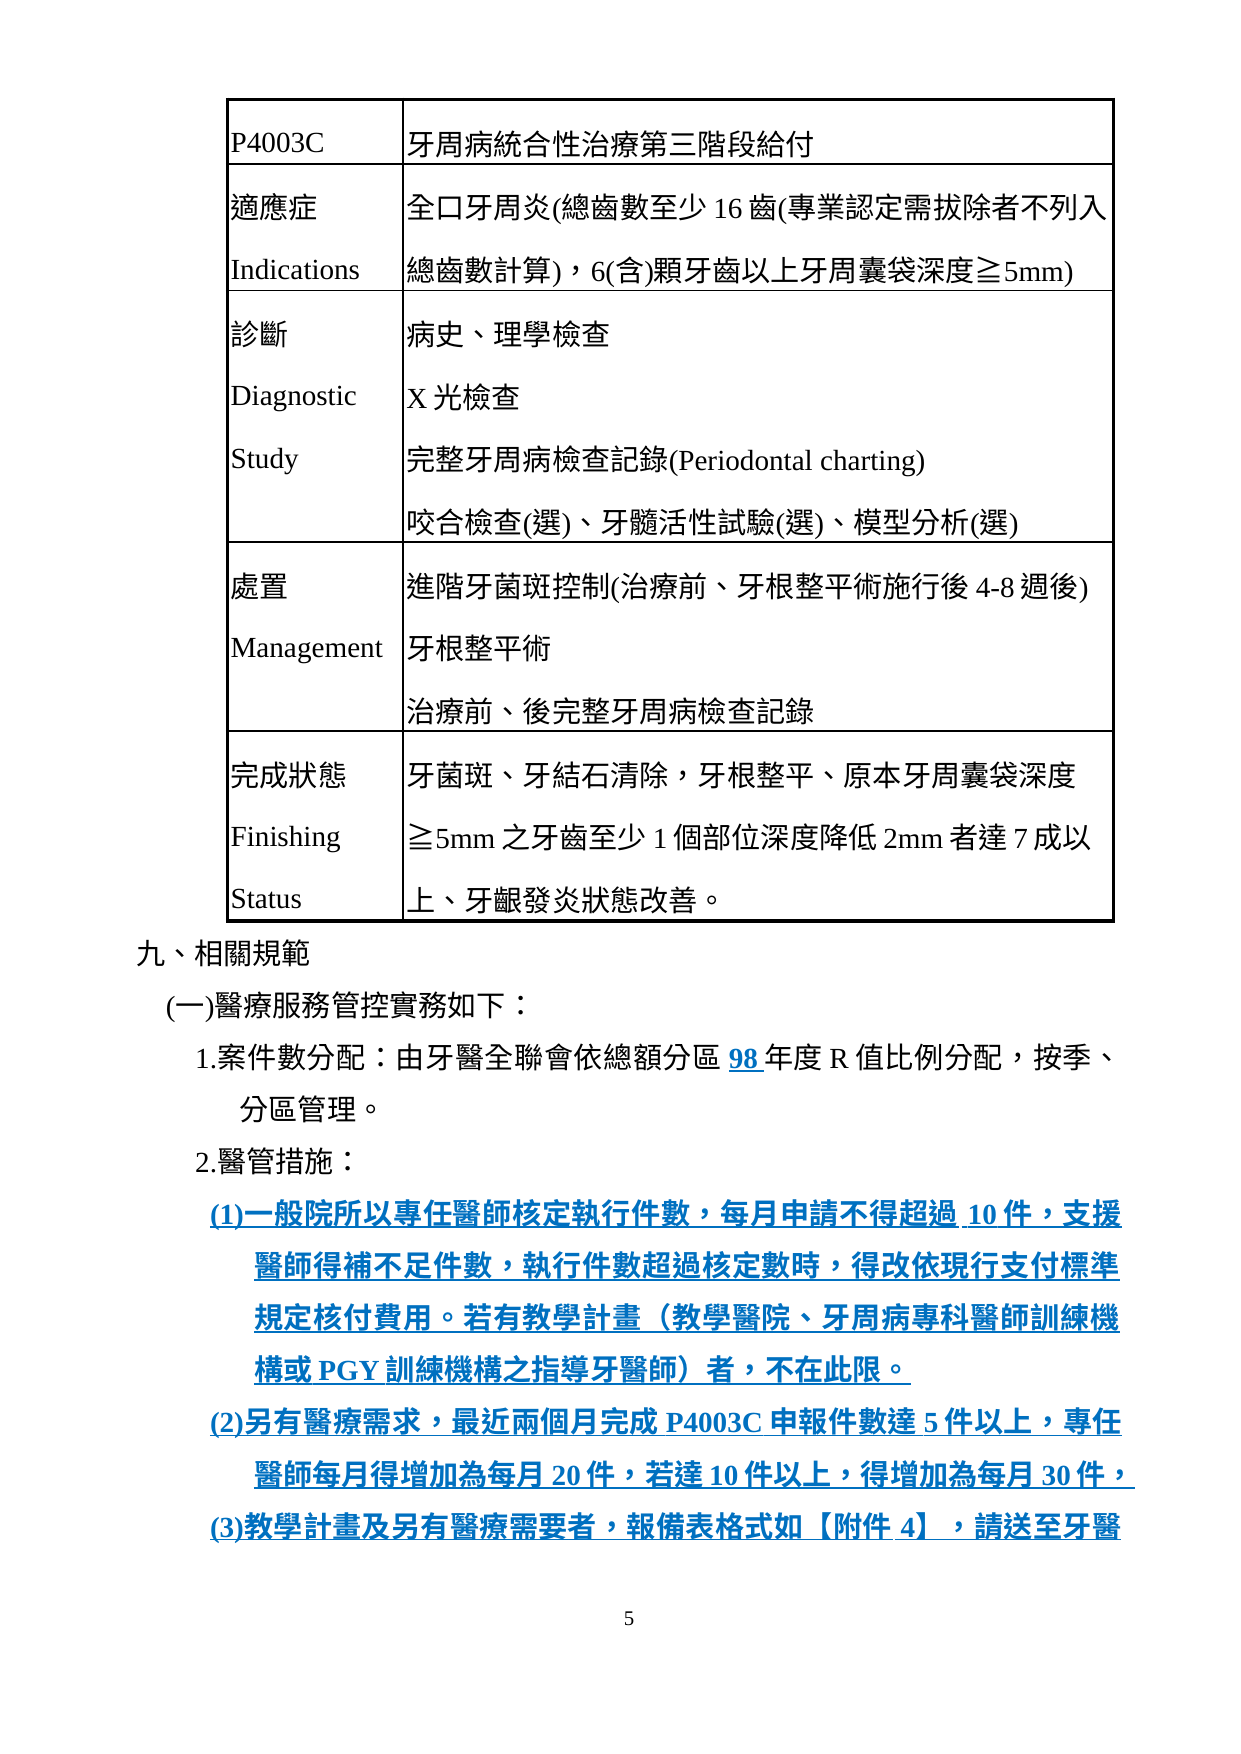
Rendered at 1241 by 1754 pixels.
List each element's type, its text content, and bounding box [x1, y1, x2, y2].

text (2)另有醫療需求，最近兩個月完成P4003C申報件數達5件以上，專任醫師每月得增加為每月20件，若達10件以上，得增加為每月30件， [210, 1436, 1122, 1495]
table_cell 進階牙菌斑控制(治療前、牙根整平術施行後4-8週後) 牙根整平術 治療前、後完整牙周病檢查記錄 [404, 543, 1112, 730]
table_cell 完成狀態 Finishing Status [229, 732, 402, 919]
table_cell 診斷 Diagnostic Study [229, 291, 402, 541]
table_cell 牙菌斑、牙結石清除，牙根整平、原本牙周囊袋深度≧5mm之牙齒至少1個部位深度降低2mm者達7成以上、牙齦發炎狀態改善。 [404, 732, 1112, 919]
text (一)醫療服務管控實務如下： [166, 974, 1122, 1027]
text 九、相關規範 [136, 922, 1122, 974]
text 2.醫管措施： [195, 1131, 1122, 1183]
table_header P4003C [229, 101, 402, 163]
text (2)另有醫療需求，最近兩個月完成P4003C申報件數達5件以上，專任醫師每月得增加為每月20件，若達10件以上，得增加為每月30件， [210, 1391, 1122, 1435]
text (1)一般院所以專任醫師核定執行件數，每月申請不得超過10件，支援醫師得補不足件數，執行件數超過核定數時，得改依現行支付標準規定核付費用。若有教學計畫（教學醫院、牙周病專科醫師訓練機構或PGY訓練機構之指導牙醫師）者，不在此限。 [210, 1183, 1122, 1391]
table_cell 適應症 Indications [229, 165, 402, 289]
table_cell 病史、理學檢查 X光檢查 完整牙周病檢查記錄(Periodontal charting) 咬合檢查(選)、牙髓活性試驗(選)、模型分析(選) [404, 291, 1112, 541]
table_cell 全口牙周炎(總齒數至少16齒(專業認定需拔除者不列入總齒數計算)，6(含)顆牙齒以上牙周囊袋深度≧5mm) [404, 165, 1112, 289]
table_header 牙周病統合性治療第三階段給付 [404, 101, 1112, 163]
text 1.案件數分配：由牙醫全聯會依總額分區98年度R值比例分配，按季、分區管理。 [195, 1027, 1122, 1131]
table_cell 處置 Management [229, 543, 402, 730]
text (3)教學計畫及另有醫療需要者，報備表格式如【附件4】，請送至牙醫 [210, 1495, 1122, 1547]
